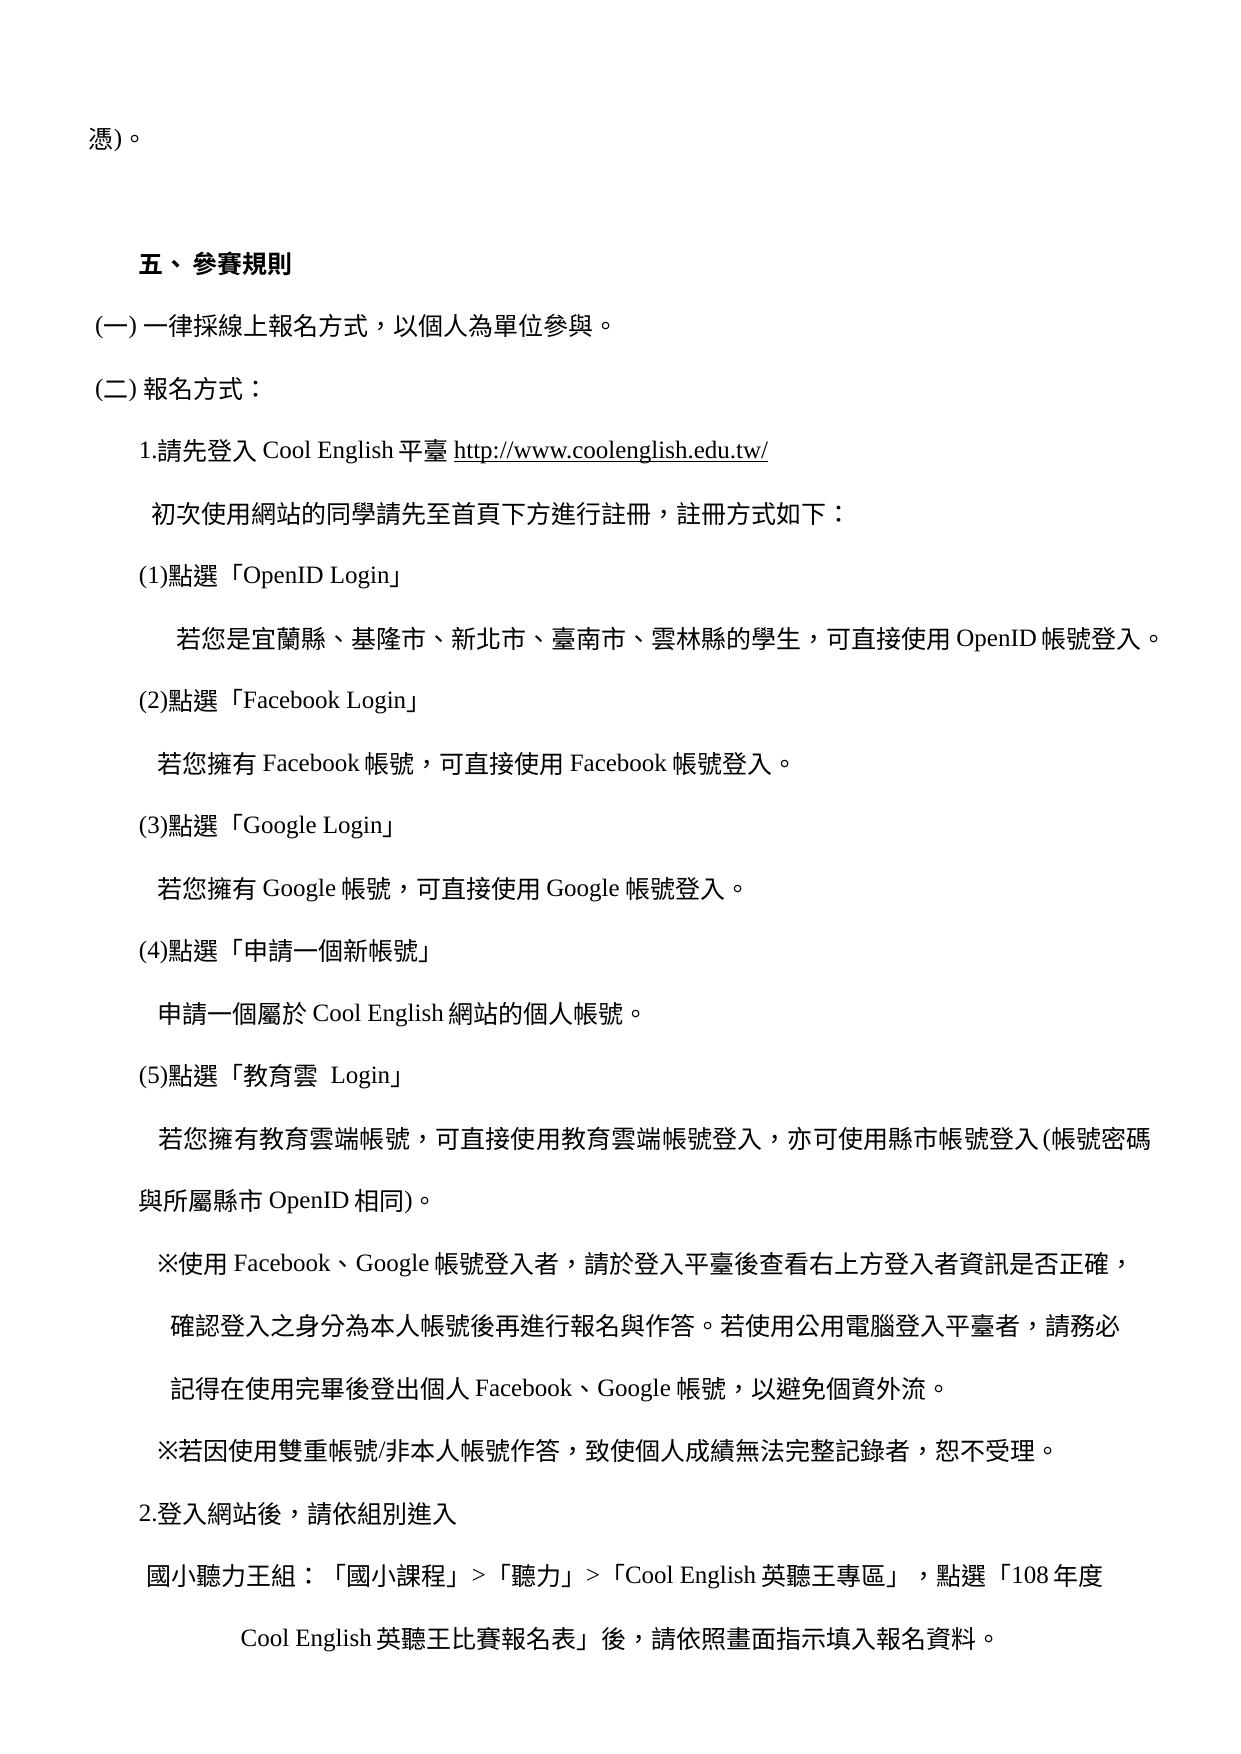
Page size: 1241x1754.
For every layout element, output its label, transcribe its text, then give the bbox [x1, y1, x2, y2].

text (1)點選「OpenID Login」 [139, 533, 1152, 596]
text (一) 一律採線上報名方式，以個人為單位參與。 [89, 283, 1152, 346]
text 初次使用網站的同學請先至首頁下方進行註冊，註冊方式如下： [139, 471, 1152, 533]
text (二) 報名方式： [89, 346, 1152, 408]
text 若您擁有Google帳號，可直接使用Google帳號登入。 [139, 846, 1152, 908]
text Cool English英聽王比賽報名表」後，請依照畫面指示填入報名資料。 [128, 1596, 1152, 1658]
text 記得在使用完畢後登出個人Facebook、Google帳號，以避免個資外流。 [139, 1346, 1152, 1408]
text 若您擁有Facebook帳號，可直接使用Facebook帳號登入。 [139, 721, 1152, 783]
text (5)點選「教育雲 Login」 [139, 1033, 1152, 1096]
text 申請一個屬於Cool English網站的個人帳號。 [139, 971, 1152, 1033]
text ※使用Facebook、Google帳號登入者，請於登入平臺後查看右上方登入者資訊是否正確， [139, 1221, 1152, 1283]
text 憑)。 [89, 96, 1152, 158]
text 確認登入之身分為本人帳號後再進行報名與作答。若使用公用電腦登入平臺者，請務必 [139, 1283, 1152, 1346]
text (3)點選「Google Login」 [139, 783, 1152, 846]
text (4)點選「申請一個新帳號」 [139, 908, 1152, 971]
text (2)點選「Facebook Login」 [139, 658, 1152, 721]
list 參賽規則 [139, 221, 1152, 283]
text 若您是宜蘭縣、基隆市、新北市、臺南市、雲林縣的學生，可直接使用OpenID帳號登入。 [176, 596, 1152, 658]
text 若您擁有教育雲端帳號，可直接使用教育雲端帳號登入，亦可使用縣市帳號登入(帳號密碼與所屬縣市OpenID相同)。 [139, 1096, 1152, 1221]
text 1.請先登入Cool English平臺http://www.coolenglish.edu.tw/ [139, 408, 1152, 471]
text ※若因使用雙重帳號/非本人帳號作答，致使個人成績無法完整記錄者，恕不受理。 [139, 1408, 1152, 1471]
text 國小聽力王組：「國小課程」>「聽力」>「Cool English英聽王專區」，點選「108年度 [128, 1533, 1152, 1596]
text 2.登入網站後，請依組別進入 [139, 1471, 1152, 1533]
